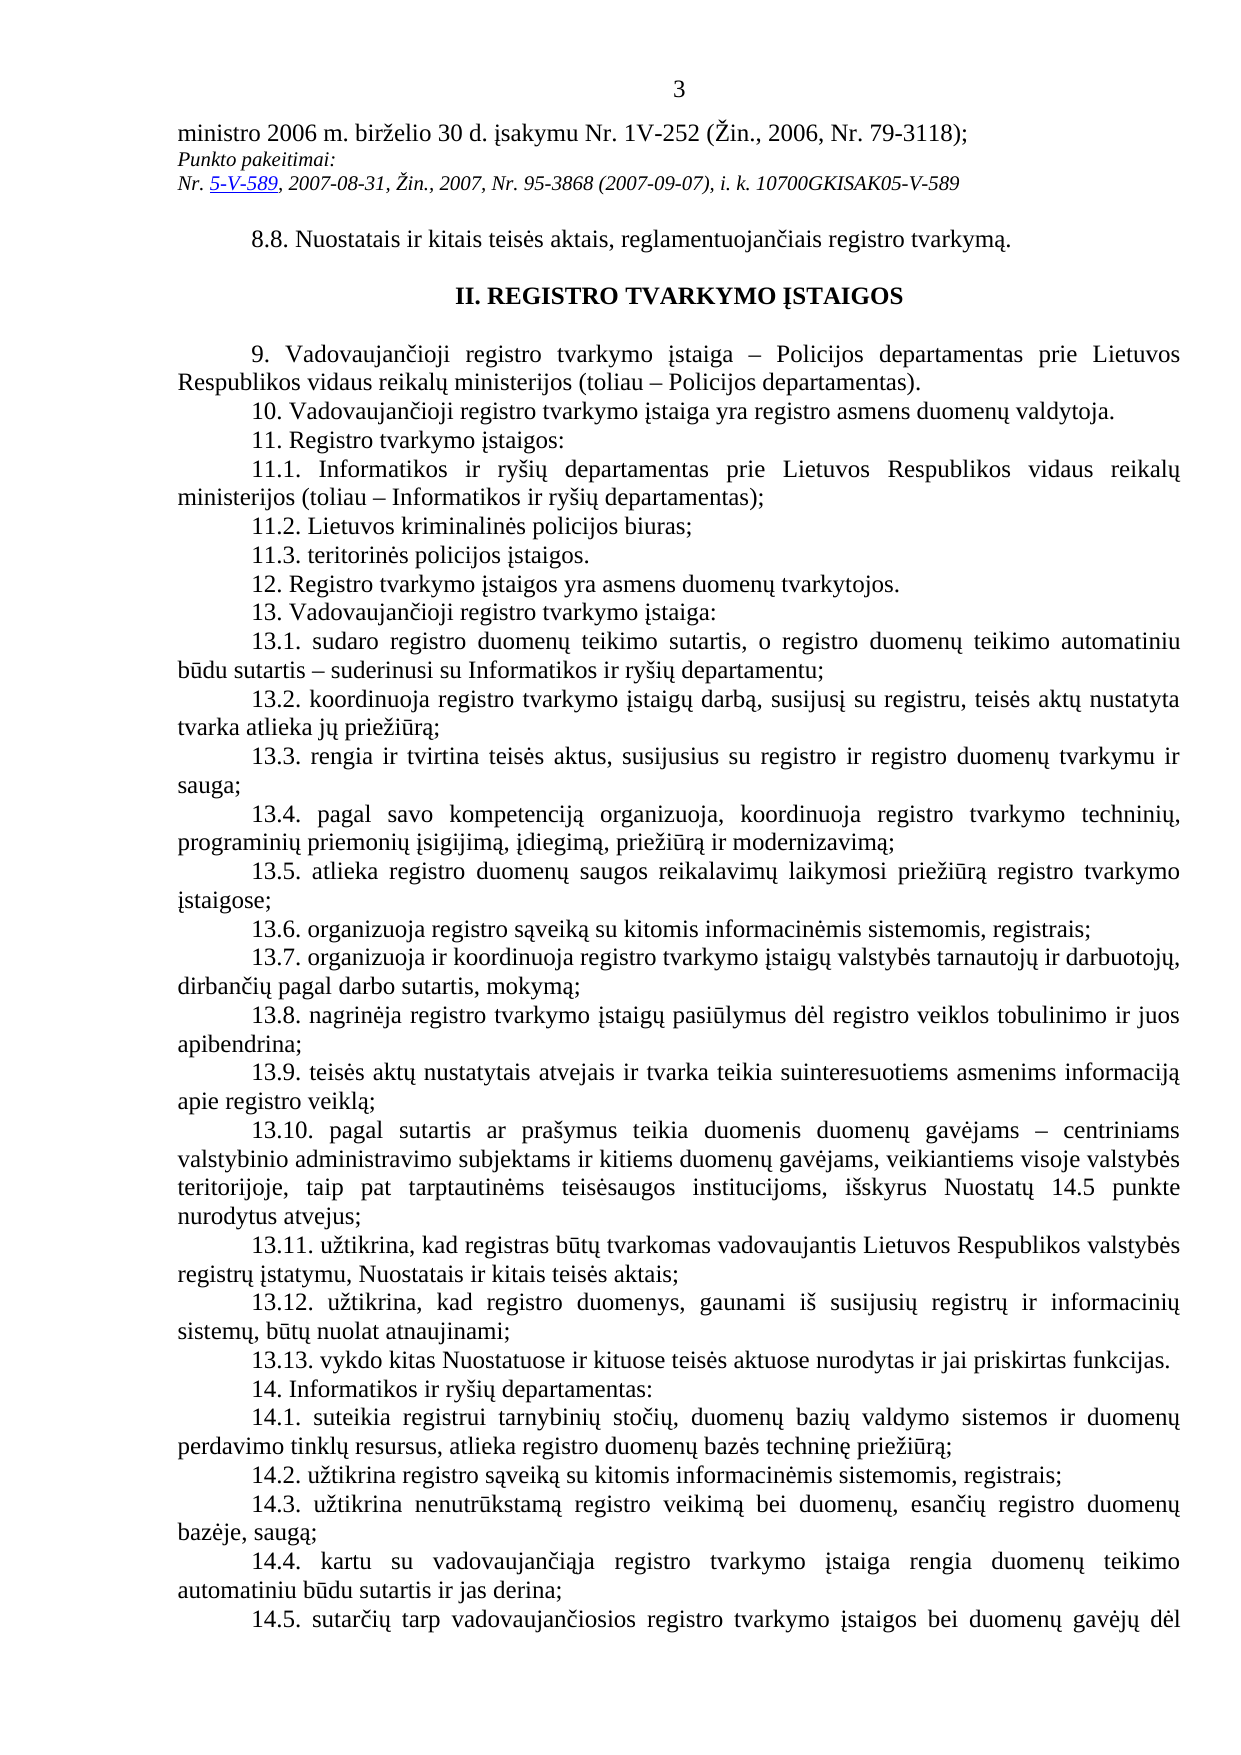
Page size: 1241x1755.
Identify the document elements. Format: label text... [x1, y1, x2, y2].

text 9. Vadovaujančioji registro tvarkymo įstaiga – Policijos departamentas prie Lietuvos Respublikos vidaus reikalų ministerijos (toliau – Policijos departamentas). [177, 339, 1181, 396]
text 11.1. Informatikos ir ryšių departamentas prie Lietuvos Respublikos vidaus reikalų ministerijos (toliau – Informatikos ir ryšių departamentas); [177, 454, 1181, 511]
text ministro 2006 m. birželio 30 d. įsakymu Nr. 1V-252 (Žin., 2006, Nr. 79-3118); [177, 118, 1181, 147]
text 14.2. užtikrina registro sąveiką su kitomis informacinėmis sistemomis, registrais; [177, 1460, 1181, 1489]
text 11. Registro tvarkymo įstaigos: [177, 425, 1181, 454]
text 13.9. teisės aktų nustatytais atvejais ir tvarka teikia suinteresuotiems asmenims informaciją apie registro veiklą; [177, 1057, 1181, 1115]
text 8.8. Nuostatais ir kitais teisės aktais, reglamentuojančiais registro tvarkymą. [177, 224, 1181, 252]
text 13.11. užtikrina, kad registras būtų tvarkomas vadovaujantis Lietuvos Respublikos valstybės registrų įstatymu, Nuostatais ir kitais teisės aktais; [177, 1230, 1181, 1287]
text 13.7. organizuoja ir koordinuoja registro tvarkymo įstaigų valstybės tarnautojų ir darbuotojų, dirbančių pagal darbo sutartis, mokymą; [177, 942, 1181, 1000]
text 13.12. užtikrina, kad registro duomenys, gaunami iš susijusių registrų ir informacinių sistemų, būtų nuolat atnaujinami; [177, 1287, 1181, 1345]
text 14.4. kartu su vadovaujančiąja registro tvarkymo įstaiga rengia duomenų teikimo automatiniu būdu sutartis ir jas derina; [177, 1546, 1181, 1604]
text 13.13. vykdo kitas Nuostatuose ir kituose teisės aktuose nurodytas ir jai priskirtas funkcijas. [177, 1345, 1181, 1374]
text 12. Registro tvarkymo įstaigos yra asmens duomenų tvarkytojos. [177, 569, 1181, 597]
text 13.4. pagal savo kompetenciją organizuoja, koordinuoja registro tvarkymo techninių, programinių priemonių įsigijimą, įdiegimą, priežiūrą ir modernizavimą; [177, 799, 1181, 856]
text Punkto pakeitimai: [177, 147, 1181, 171]
text 14.3. užtikrina nenutrūkstamą registro veikimą bei duomenų, esančių registro duomenų bazėje, saugą; [177, 1489, 1181, 1546]
text 11.2. Lietuvos kriminalinės policijos biuras; [177, 511, 1181, 540]
text 14. Informatikos ir ryšių departamentas: [177, 1374, 1181, 1402]
text 13. Vadovaujančioji registro tvarkymo įstaiga: [177, 597, 1181, 626]
text 13.10. pagal sutartis ar prašymus teikia duomenis duomenų gavėjams – centriniams valstybinio administravimo subjektams ir kitiems duomenų gavėjams, veikiantiems visoje valstybės teritorijoje, taip pat tarptautinėms teisėsaugos institucijoms, išskyrus Nuostatų 14.5 punkte nurodytus atvejus; [177, 1115, 1181, 1230]
text 13.5. atlieka registro duomenų saugos reikalavimų laikymosi priežiūrą registro tvarkymo įstaigose; [177, 856, 1181, 914]
text 13.3. rengia ir tvirtina teisės aktus, susijusius su registro ir registro duomenų tvarkymu ir sauga; [177, 741, 1181, 799]
text 13.8. nagrinėja registro tvarkymo įstaigų pasiūlymus dėl registro veiklos tobulinimo ir juos apibendrina; [177, 1000, 1181, 1057]
text 13.1. sudaro registro duomenų teikimo sutartis, o registro duomenų teikimo automatiniu būdu sutartis – suderinusi su Informatikos ir ryšių departamentu; [177, 626, 1181, 684]
text 10. Vadovaujančioji registro tvarkymo įstaiga yra registro asmens duomenų valdytoja. [177, 396, 1181, 425]
text 14.5. sutarčių tarp vadovaujančiosios registro tvarkymo įstaigos bei duomenų gavėjų dėl [177, 1604, 1181, 1632]
text Nr. 5-V-589, 2007-08-31, Žin., 2007, Nr. 95-3868 (2007-09-07), i. k. 10700GKISAK05-V-589 [177, 171, 1181, 195]
text II. REGISTRO TVARKYMO ĮSTAIGOS [177, 281, 1181, 310]
text 13.6. organizuoja registro sąveiką su kitomis informacinėmis sistemomis, registrais; [177, 914, 1181, 942]
text 13.2. koordinuoja registro tvarkymo įstaigų darbą, susijusį su registru, teisės aktų nustatyta tvarka atlieka jų priežiūrą; [177, 684, 1181, 741]
text 11.3. teritorinės policijos įstaigos. [177, 540, 1181, 569]
text 14.1. suteikia registrui tarnybinių stočių, duomenų bazių valdymo sistemos ir duomenų perdavimo tinklų resursus, atlieka registro duomenų bazės techninę priežiūrą; [177, 1402, 1181, 1460]
